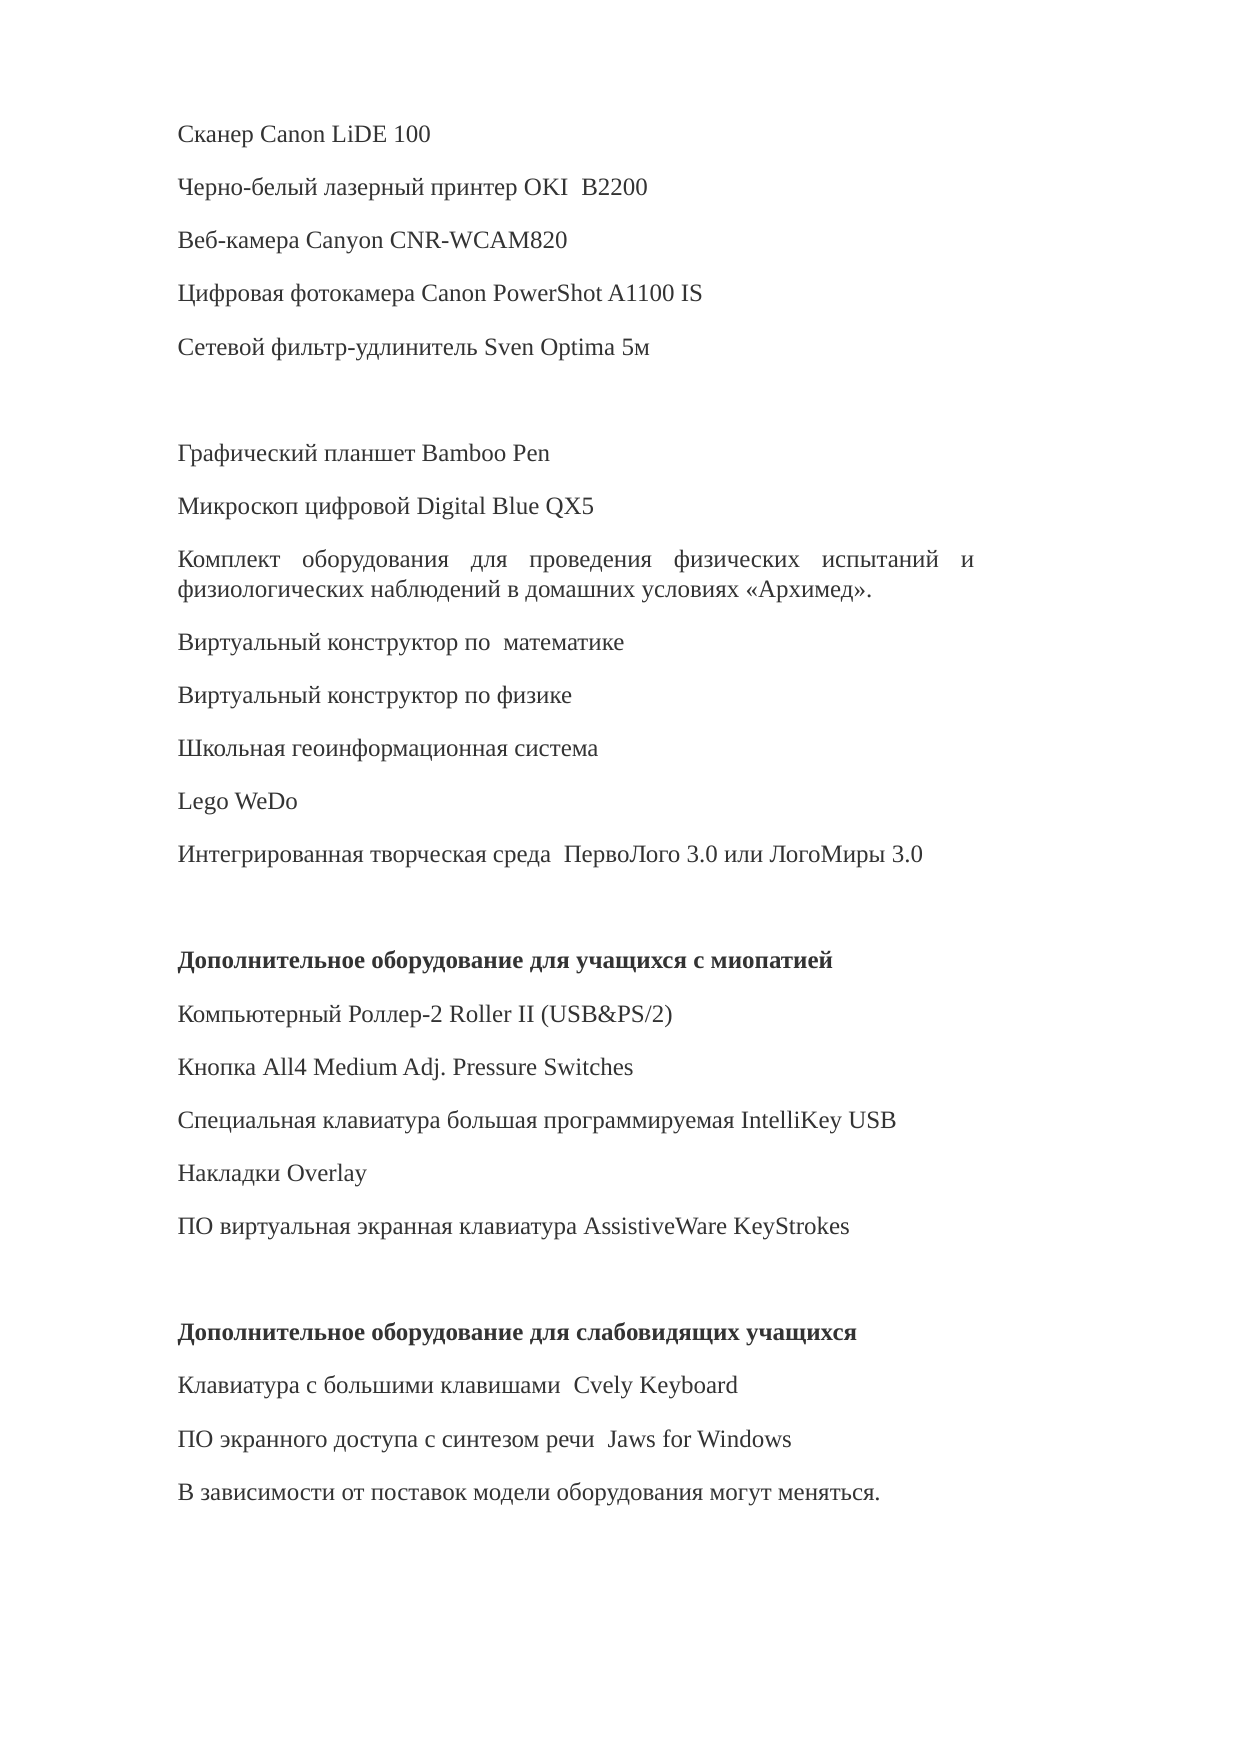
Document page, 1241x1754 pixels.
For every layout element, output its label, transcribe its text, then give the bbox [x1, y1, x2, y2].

text Графический планшет Bamboo Pen [177, 437, 975, 467]
text Специальная клавиатура большая программируемая IntelliKey USB [177, 1104, 975, 1134]
text Виртуальный конструктор по физике [177, 679, 975, 709]
text Lego WeDo [177, 785, 975, 815]
text Цифровая фотокамера Canon PowerShot A1100 IS [177, 277, 975, 307]
text ПО виртуальная экранная клавиатура AssistiveWare KeyStrokes [177, 1210, 975, 1240]
text ПО экранного доступа с синтезом речи Jaws for Windows [177, 1423, 975, 1452]
text Компьютерный Роллер-2 Roller II (USB&PS/2) [177, 998, 975, 1027]
text Интегрированная творческая среда ПервоЛого 3.0 или ЛогоМиры 3.0 [177, 838, 975, 868]
text Комплект оборудования для проведения физических испытаний и физиологических наблюдений в домашних условиях «Архимед». [177, 543, 975, 602]
text Микроскоп цифровой Digital Blue QX5 [177, 490, 975, 520]
text Сетевой фильтр-удлинитель Sven Optima 5м [177, 331, 975, 360]
text Кнопка All4 Medium Adj. Pressure Switches [177, 1051, 975, 1081]
text Накладки Overlay [177, 1157, 975, 1187]
text Сканер Canon LiDE 100 [177, 118, 975, 148]
text В зависимости от поставок модели оборудования могут меняться. [177, 1476, 975, 1506]
text Дополнительное оборудование для слабовидящих учащихся [177, 1317, 975, 1346]
text Дополнительное оборудование для учащихся с миопатией [177, 945, 975, 974]
text Школьная геоинформационная система [177, 732, 975, 762]
text Черно-белый лазерный принтер OKI В2200 [177, 171, 975, 201]
text Виртуальный конструктор по математике [177, 626, 975, 656]
text Клавиатура с большими клавишами Cvely Keyboard [177, 1370, 975, 1399]
text Веб-камера Canyon CNR-WCAM820 [177, 224, 975, 254]
